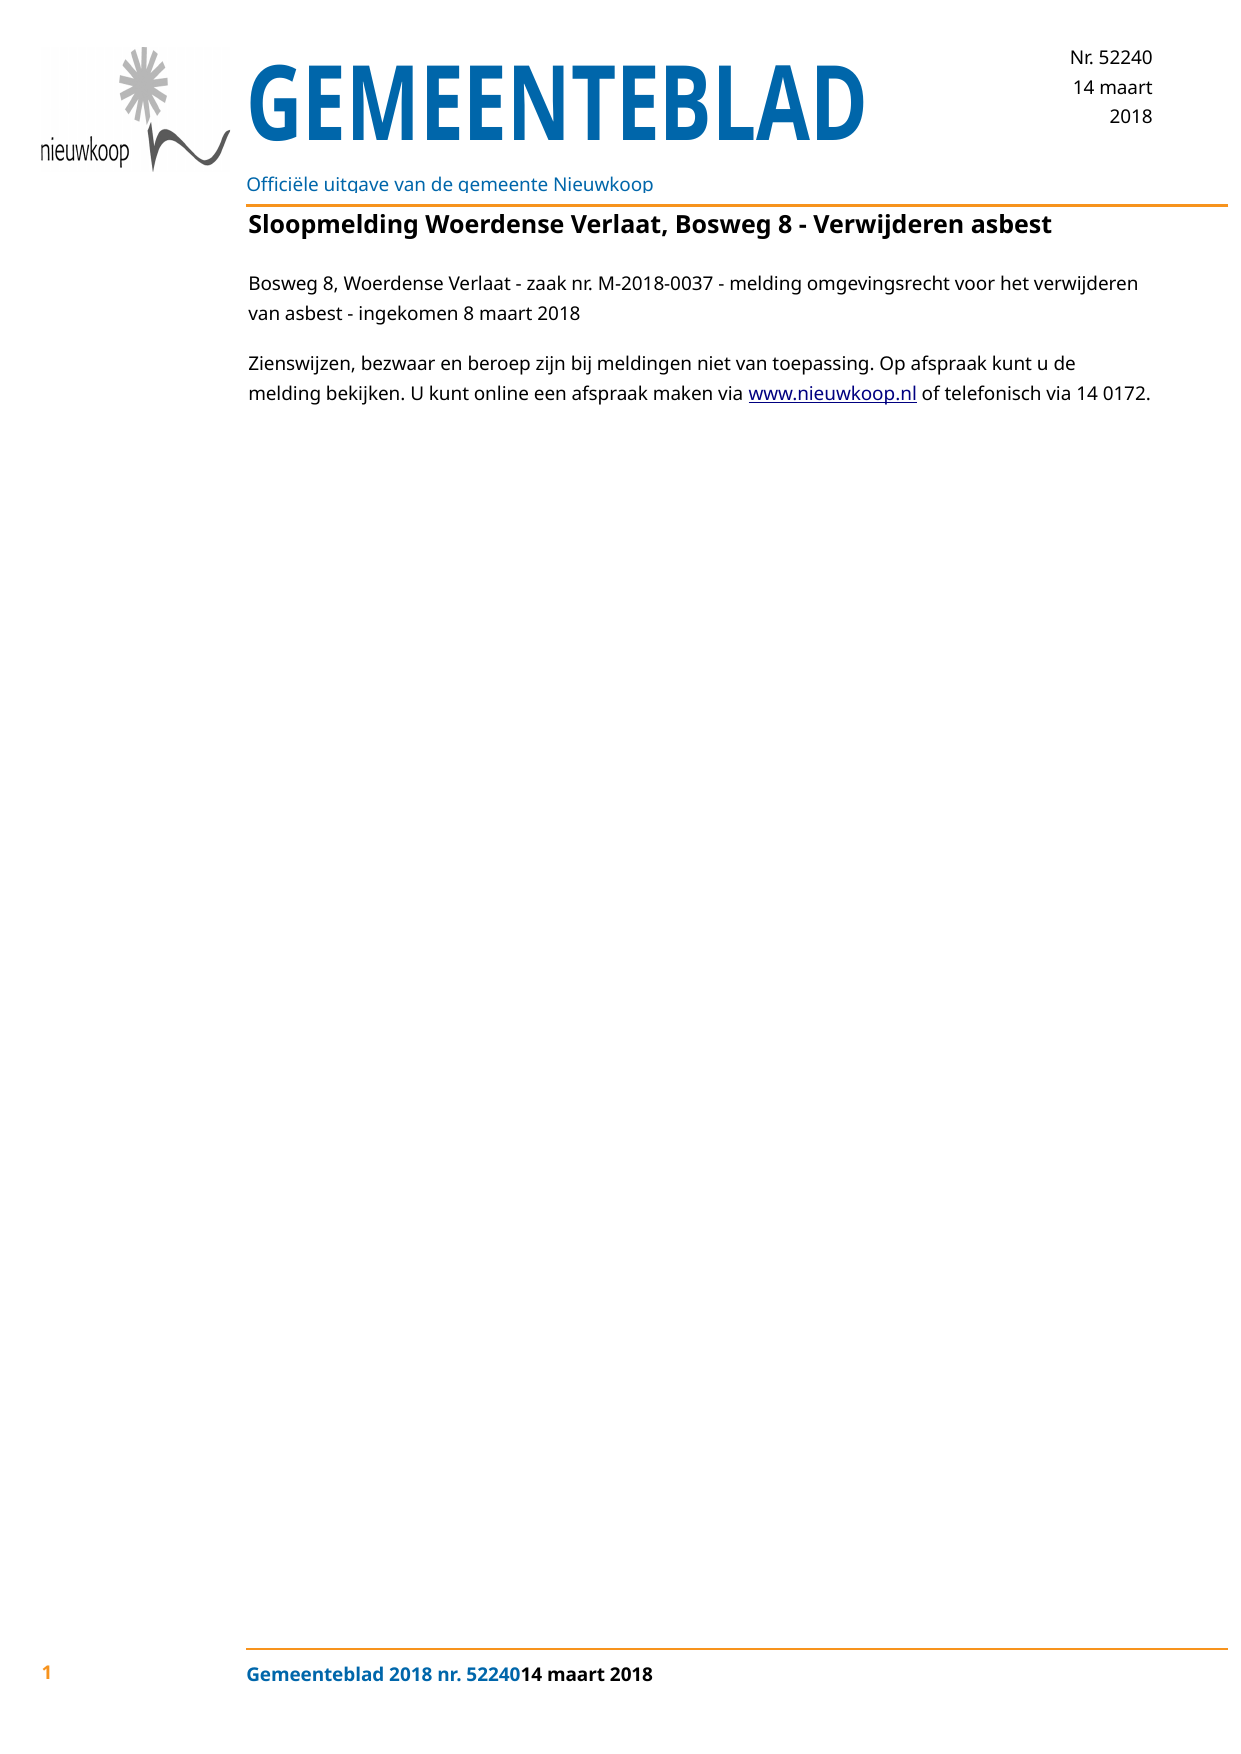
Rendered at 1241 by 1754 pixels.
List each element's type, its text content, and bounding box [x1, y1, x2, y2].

text Sloopmelding Woerdense Verlaat, Bosweg 8 - Verwijderen asbest [248, 207, 1152, 241]
text Zienswijzen, bezwaar en beroep zijn bij meldingen niet van toepassing. Op afspraak kunt u de melding bekijken. U kunt online een afspraak maken via www.nieuwkoop.nl of telefonisch via 14 0172. [248, 350, 1152, 406]
picture [41, 47, 231, 172]
text Bosweg 8, Woerdense Verlaat - zaak nr. M-2018-0037 - melding omgevingsrecht voor het verwijderen van asbest - ingekomen 8 maart 2018 [248, 270, 1152, 326]
